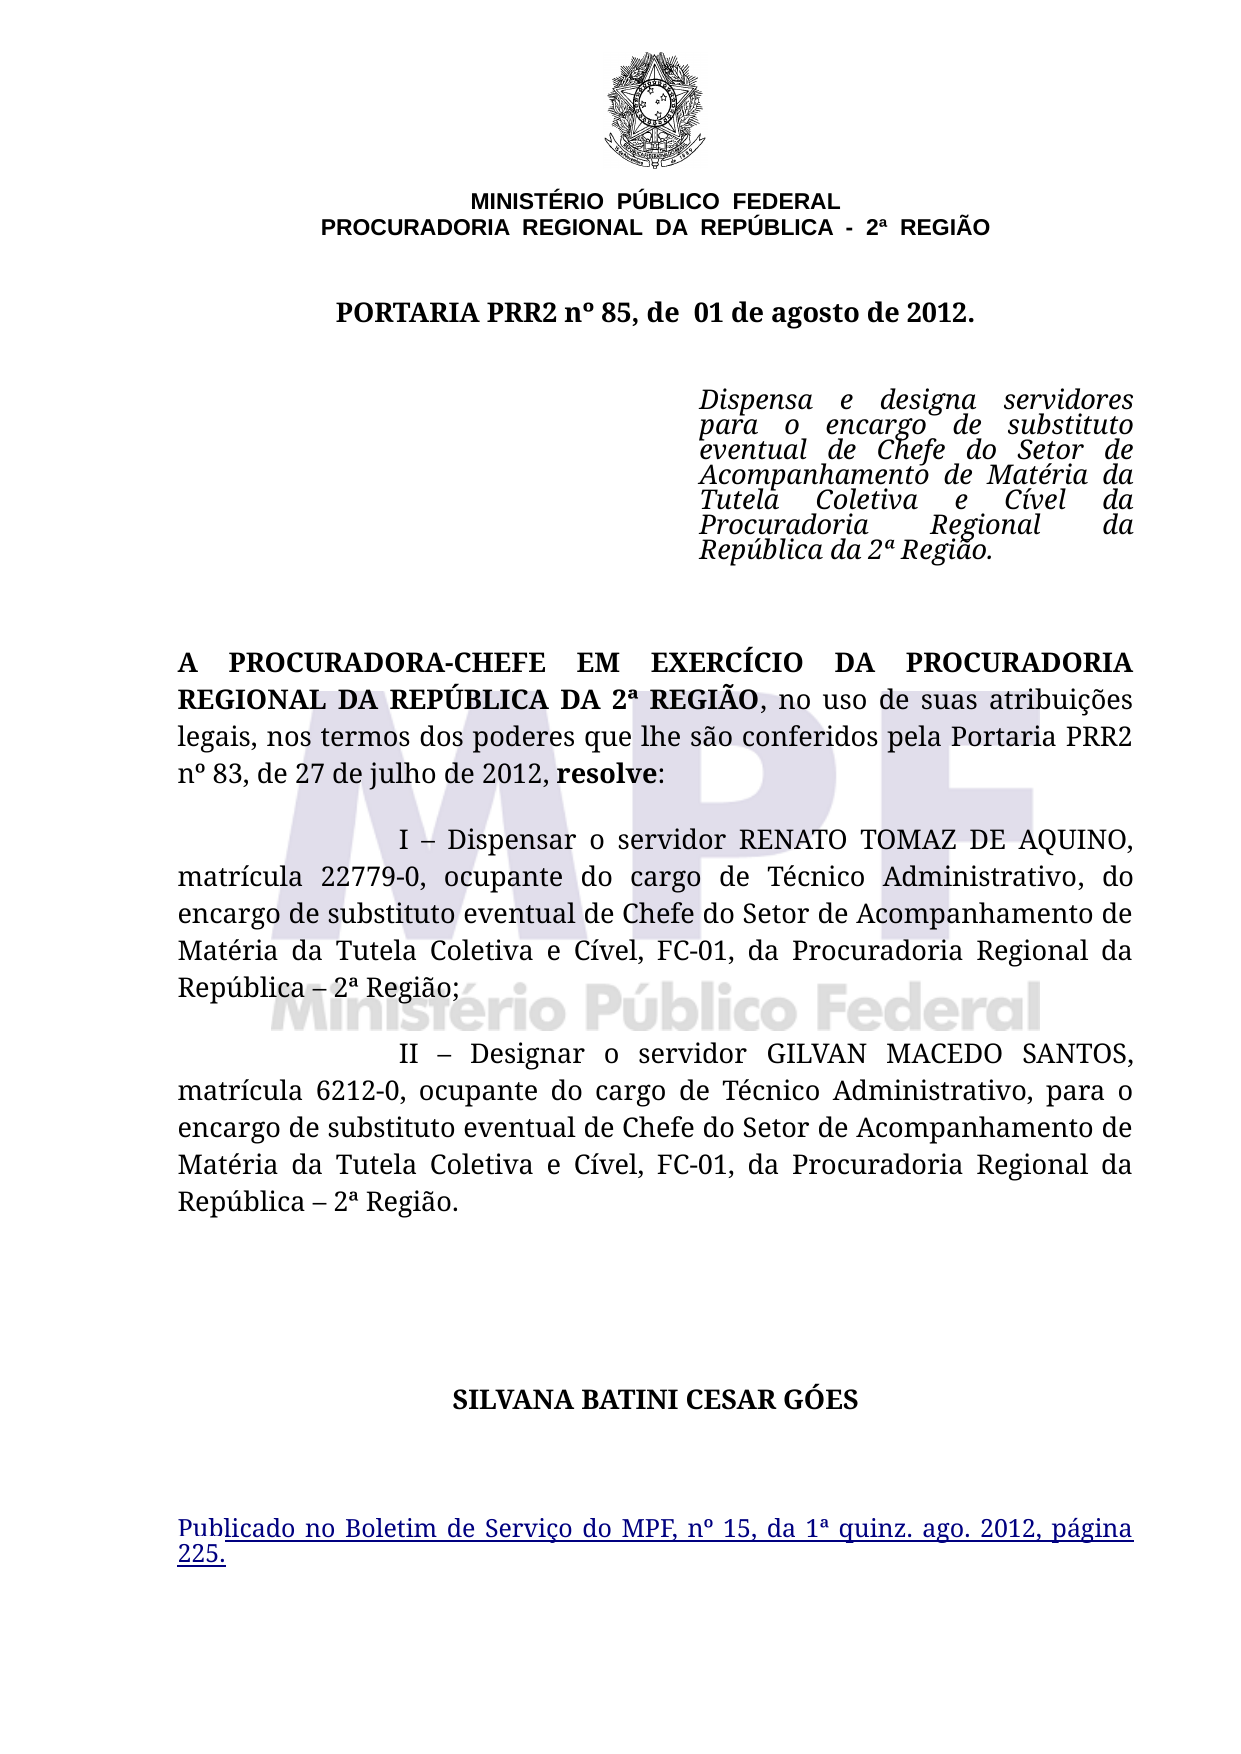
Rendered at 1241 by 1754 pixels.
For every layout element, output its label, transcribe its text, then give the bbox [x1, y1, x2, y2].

text 225. [177, 1541, 1134, 1568]
text I – Dispensar o servidor RENATO TOMAZ DE AQUINO, matrícula 22779-0, ocupante do cargo de Técnico Administrativo, do encargo de substituto eventual de Chefe do Setor de Acompanhamento de Matéria da Tutela Coletiva e Cível, FC-01, da Procuradoria Regional da República – 2ª Região; [177, 821, 1134, 1005]
text SILVANA BATINI CESAR GÓES [177, 1381, 1134, 1418]
text A PROCURADORA-CHEFE EM EXERCÍCIO DA PROCURADORIA REGIONAL DA REPÚBLICA DA 2ª REGIÃO, no uso de suas atribuições legais, nos termos dos poderes que lhe são conferidos pela Portaria PRR2 nº 83, de 27 de julho de 2012, resolve: [177, 644, 1134, 791]
picture [271, 1005, 1040, 1032]
picture [603, 52, 708, 169]
picture [271, 791, 1040, 821]
text II – Designar o servidor GILVAN MACEDO SANTOS, matrícula 6212-0, ocupante do cargo de Técnico Administrativo, para o encargo de substituto eventual de Chefe do Setor de Acompanhamento de Matéria da Tutela Coletiva e Cível, FC-01, da Procuradoria Regional da República – 2ª Região. [177, 1034, 1134, 1219]
text Publicado no Boletim de Serviço do MPF, nº 15, da 1ª quinz. ago. 2012, página [177, 1518, 1134, 1540]
text Dispensa e designa servidores para o encargo de substituto eventual de Chefe do Setor de Acompanhamento de Matéria da Tutela Coletiva e Cível da Procuradoria Regional da República da 2ª Região. [699, 389, 1134, 564]
text PORTARIA PRR2 nº 85, de 01 de agosto de 2012. [177, 302, 1134, 327]
